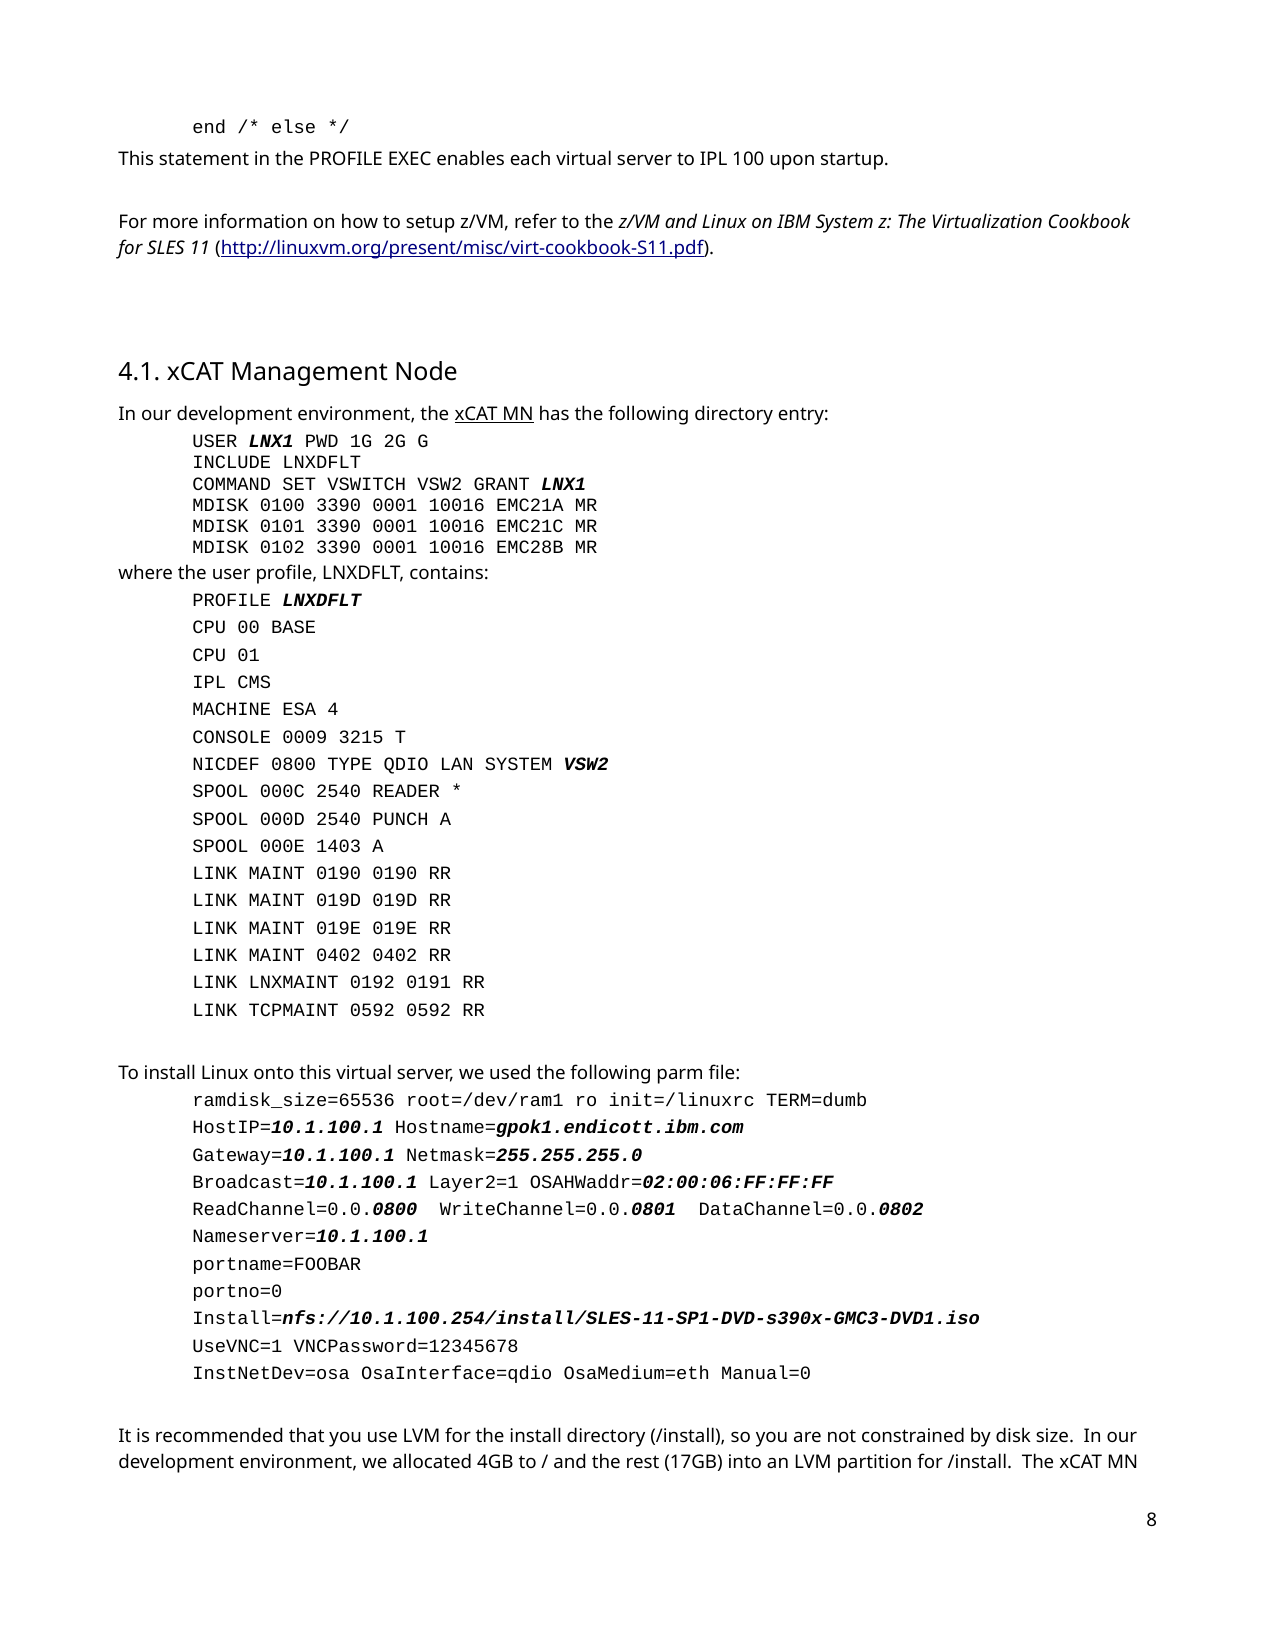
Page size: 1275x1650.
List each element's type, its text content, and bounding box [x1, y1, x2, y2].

text Install=nfs://10.1.100.254/install/SLES-11-SP1-DVD-s390x-GMC3-DVD1.iso [192, 1309, 1157, 1330]
text For more information on how to setup z/VM, refer to the z/VM and Linux on IBM System z: The Virtualization Cookbook for SLES 11 (http://linuxvm.org/present/misc/virt-cookbook-S11.pdf). [118, 208, 1157, 259]
text LINK MAINT 0190 0190 RR [192, 864, 1157, 885]
text MDISK 0102 3390 0001 10016 EMC28B MR [192, 538, 1157, 559]
text PROFILE LNXDFLT [192, 591, 1157, 612]
text LINK MAINT 019D 019D RR [192, 891, 1157, 912]
text LINK LNXMAINT 0192 0191 RR [192, 973, 1157, 994]
text This statement in the PROFILE EXEC enables each virtual server to IPL 100 upon startup. [118, 145, 1157, 171]
text NICDEF 0800 TYPE QDIO LAN SYSTEM VSW2 [192, 755, 1157, 776]
text In our development environment, the xCAT MN has the following directory entry: [118, 400, 1157, 426]
text portno=0 [192, 1282, 1157, 1303]
text UseVNC=1 VNCPassword=12345678 [192, 1336, 1157, 1358]
text CPU 01 [192, 646, 1157, 667]
text SPOOL 000E 1403 A [192, 837, 1157, 858]
text ReadChannel=0.0.0800 WriteChannel=0.0.0801 DataChannel=0.0.0802 [192, 1200, 1157, 1221]
text INCLUDE LNXDFLT [192, 453, 1157, 474]
text COMMAND SET VSWITCH VSW2 GRANT LNX1 [192, 474, 1157, 496]
text Gateway=10.1.100.1 Netmask=255.255.255.0 [192, 1145, 1157, 1167]
text IPL CMS [192, 673, 1157, 694]
text MDISK 0101 3390 0001 10016 EMC21C MR [192, 517, 1157, 538]
text LINK MAINT 0402 0402 RR [192, 946, 1157, 967]
text end /* else */ [192, 118, 1157, 139]
text SPOOL 000C 2540 READER * [192, 782, 1157, 803]
text MDISK 0100 3390 0001 10016 EMC21A MR [192, 496, 1157, 517]
text portname=FOOBAR [192, 1254, 1157, 1276]
text CPU 00 BASE [192, 618, 1157, 639]
text HostIP=10.1.100.1 Hostname=gpok1.endicott.ibm.com [192, 1118, 1157, 1139]
text ramdisk_size=65536 root=/dev/ram1 ro init=/linuxrc TERM=dumb [192, 1091, 1157, 1112]
text To install Linux onto this virtual server, we used the following parm file: [118, 1059, 1157, 1085]
text Nameserver=10.1.100.1 [192, 1227, 1157, 1248]
text CONSOLE 0009 3215 T [192, 727, 1157, 749]
text where the user profile, LNXDFLT, contains: [118, 559, 1157, 585]
text USER LNX1 PWD 1G 2G G [192, 432, 1157, 453]
text InstNetDev=osa OsaInterface=qdio OsaMedium=eth Manual=0 [192, 1364, 1157, 1385]
text Broadcast=10.1.100.1 Layer2=1 OSAHWaddr=02:00:06:FF:FF:FF [192, 1173, 1157, 1194]
subtitle 4.1. xCAT Management Node [118, 354, 1157, 388]
text LINK TCPMAINT 0592 0592 RR [192, 1000, 1157, 1022]
text MACHINE ESA 4 [192, 700, 1157, 721]
text SPOOL 000D 2540 PUNCH A [192, 809, 1157, 831]
text LINK MAINT 019E 019E RR [192, 918, 1157, 940]
text It is recommended that you use LVM for the install directory (/install), so you are not constrained by disk size. In our development environment, we allocated 4GB to / and the rest (17GB) into an LVM partition for /install. The xCAT MN [118, 1422, 1157, 1473]
